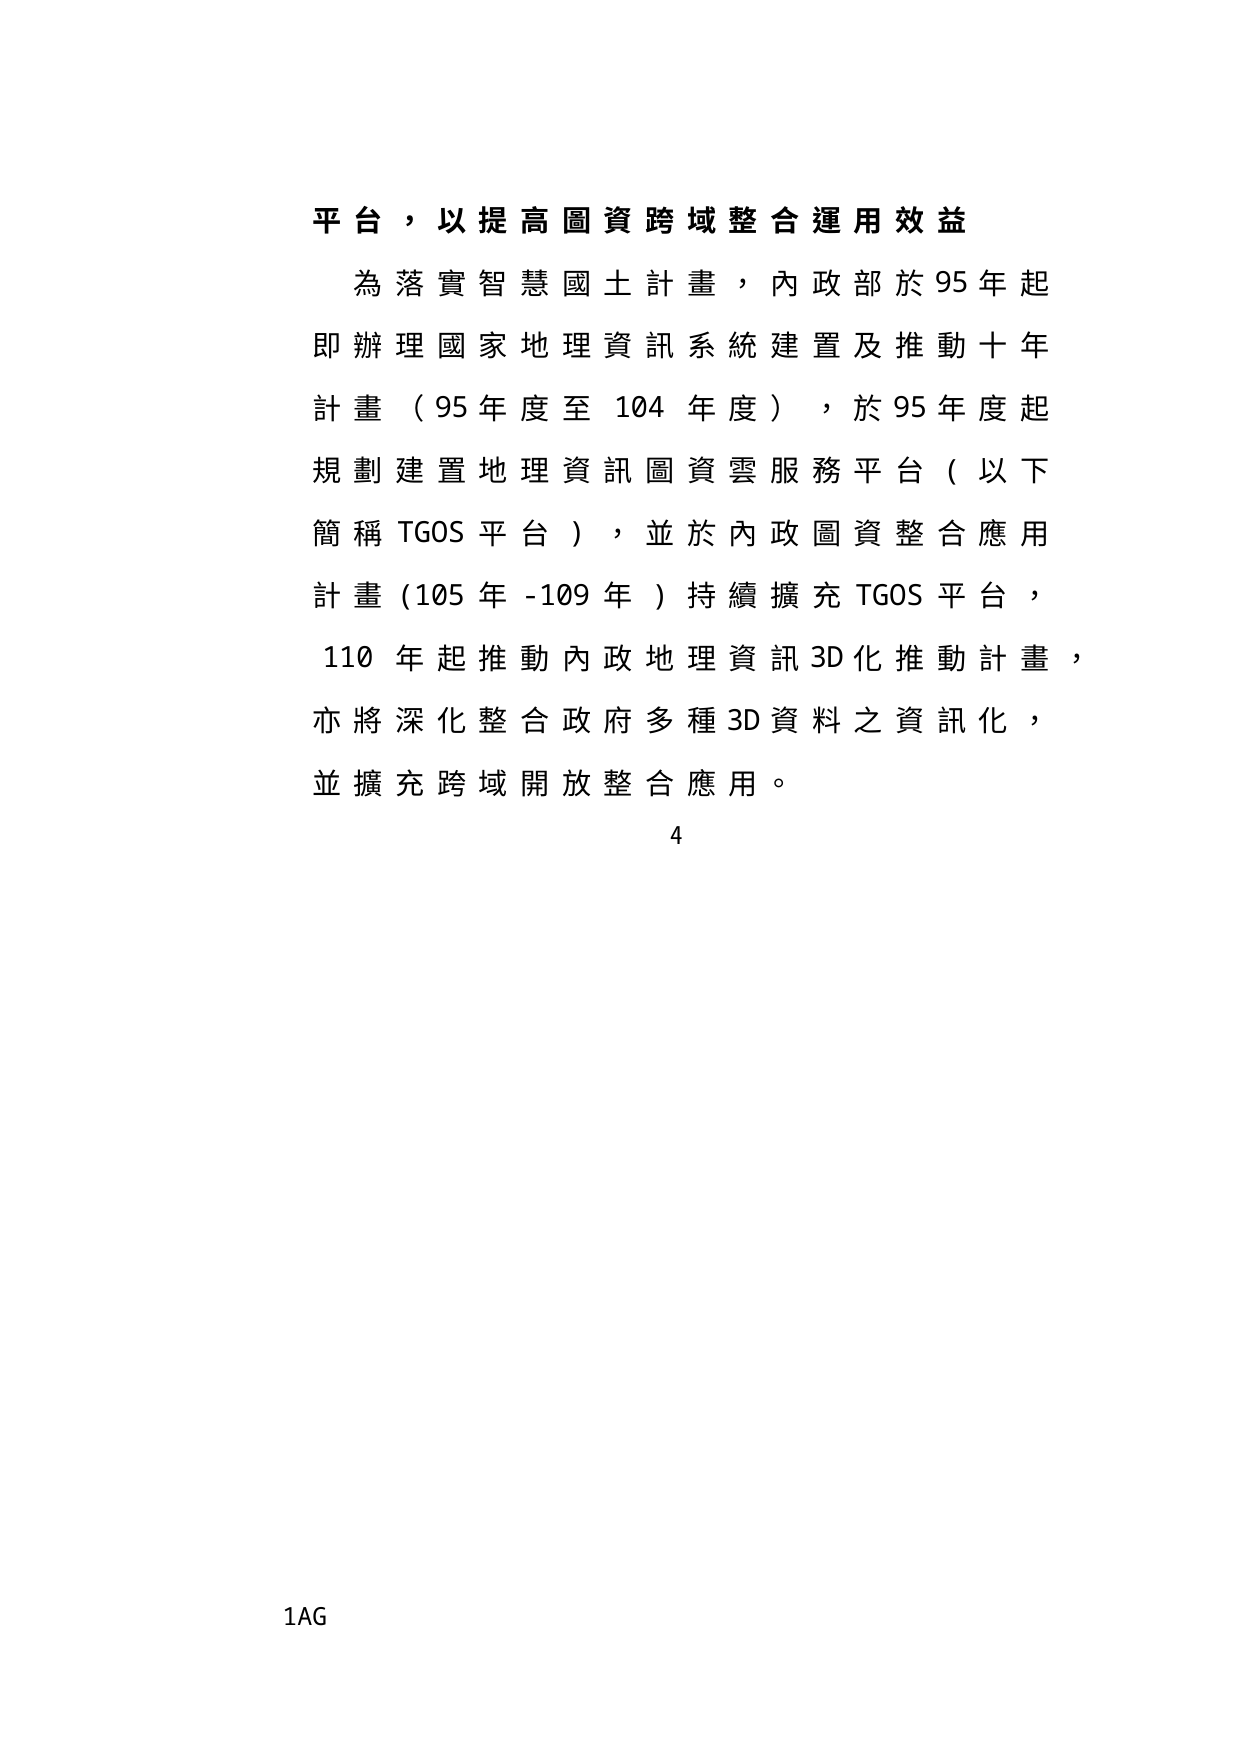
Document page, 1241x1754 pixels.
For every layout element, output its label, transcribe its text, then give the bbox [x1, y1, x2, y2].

text 平台，以提高圖資跨域整合運用效益 [240, 177, 1056, 240]
text 為落實智慧國土計畫，內政部於95年起即辦理國家地理資訊系統建置及推動十年計畫（95年度至104年度），於95年度起規劃建置地理資訊圖資雲服務平台(以下簡稱TGOS平台)，並於內政圖資整合應用計畫(105年-109年)持續擴充TGOS平台，110年起推動內政地理資訊3D化推動計畫，亦將深化整合政府多種3D資料之資訊化，並擴充跨域開放整合應用。 [269, 240, 1056, 802]
